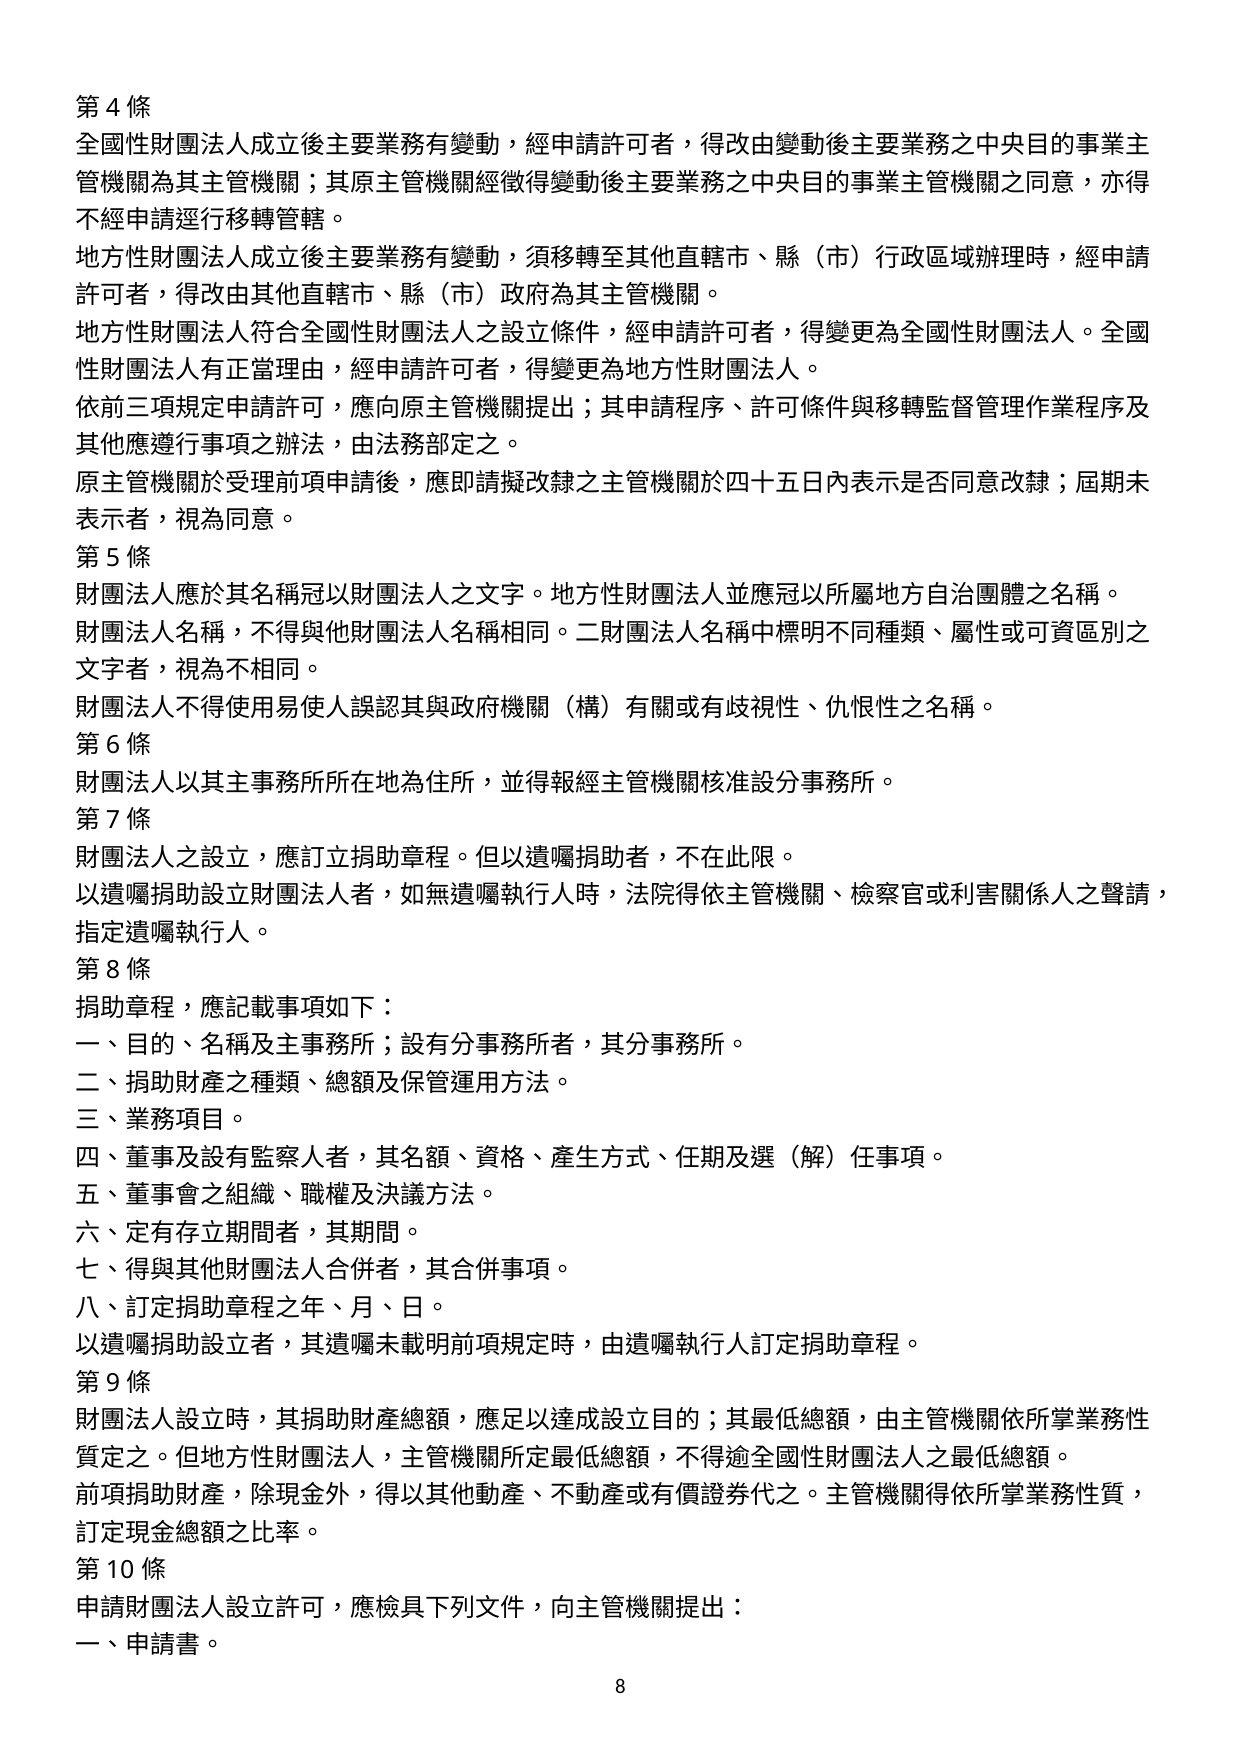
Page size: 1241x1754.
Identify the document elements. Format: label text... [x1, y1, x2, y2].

text 五、董事會之組織、職權及決議方法。 [75, 1174, 1165, 1212]
text 二、捐助財產之種類、總額及保管運用方法。 [75, 1062, 1165, 1099]
text 原主管機關於受理前項申請後，應即請擬改隸之主管機關於四十五日內表示是否同意改隸；屆期未表示者，視為同意。 [75, 462, 1165, 537]
text 第 7 條 [75, 799, 1165, 837]
text 第 10 條 [75, 1549, 1165, 1587]
text 七、得與其他財團法人合併者，其合併事項。 [75, 1249, 1165, 1287]
text 第 8 條 [75, 949, 1165, 987]
text 一、目的、名稱及主事務所；設有分事務所者，其分事務所。 [75, 1024, 1165, 1062]
text 捐助章程，應記載事項如下： [75, 987, 1165, 1024]
text 財團法人以其主事務所所在地為住所，並得報經主管機關核准設分事務所。 [75, 762, 1165, 799]
text 地方性財團法人成立後主要業務有變動，須移轉至其他直轄市、縣（市）行政區域辦理時，經申請許可者，得改由其他直轄市、縣（市）政府為其主管機關。 [75, 237, 1165, 312]
text 一、申請書。 [75, 1624, 1165, 1662]
text 三、業務項目。 [75, 1099, 1165, 1137]
text 四、董事及設有監察人者，其名額、資格、產生方式、任期及選（解）任事項。 [75, 1137, 1165, 1174]
text 財團法人設立時，其捐助財產總額，應足以達成設立目的；其最低總額，由主管機關依所掌業務性質定之。但地方性財團法人，主管機關所定最低總額，不得逾全國性財團法人之最低總額。 [75, 1399, 1165, 1474]
text 六、定有存立期間者，其期間。 [75, 1212, 1165, 1249]
text 八、訂定捐助章程之年、月、日。 [75, 1287, 1165, 1324]
text 依前三項規定申請許可，應向原主管機關提出；其申請程序、許可條件與移轉監督管理作業程序及其他應遵行事項之辦法，由法務部定之。 [75, 387, 1165, 462]
text 以遺囑捐助設立者，其遺囑未載明前項規定時，由遺囑執行人訂定捐助章程。 [75, 1324, 1165, 1362]
text 財團法人不得使用易使人誤認其與政府機關（構）有關或有歧視性、仇恨性之名稱。 [75, 687, 1165, 724]
text 全國性財團法人成立後主要業務有變動，經申請許可者，得改由變動後主要業務之中央目的事業主管機關為其主管機關；其原主管機關經徵得變動後主要業務之中央目的事業主管機關之同意，亦得不經申請逕行移轉管轄。 [75, 124, 1165, 237]
text 第 6 條 [75, 724, 1165, 762]
text 財團法人應於其名稱冠以財團法人之文字。地方性財團法人並應冠以所屬地方自治團體之名稱。 [75, 574, 1165, 612]
text 財團法人名稱，不得與他財團法人名稱相同。二財團法人名稱中標明不同種類、屬性或可資區別之文字者，視為不相同。 [75, 612, 1165, 687]
text 地方性財團法人符合全國性財團法人之設立條件，經申請許可者，得變更為全國性財團法人。全國性財團法人有正當理由，經申請許可者，得變更為地方性財團法人。 [75, 312, 1165, 387]
text 申請財團法人設立許可，應檢具下列文件，向主管機關提出： [75, 1587, 1165, 1624]
text 以遺囑捐助設立財團法人者，如無遺囑執行人時，法院得依主管機關、檢察官或利害關係人之聲請，指定遺囑執行人。 [75, 874, 1165, 949]
text 第 5 條 [75, 537, 1165, 574]
text 前項捐助財產，除現金外，得以其他動產、不動產或有價證券代之。主管機關得依所掌業務性質，訂定現金總額之比率。 [75, 1474, 1165, 1549]
text 財團法人之設立，應訂立捐助章程。但以遺囑捐助者，不在此限。 [75, 837, 1165, 874]
text 第 9 條 [75, 1362, 1165, 1399]
text 第 4 條 [75, 87, 1165, 124]
